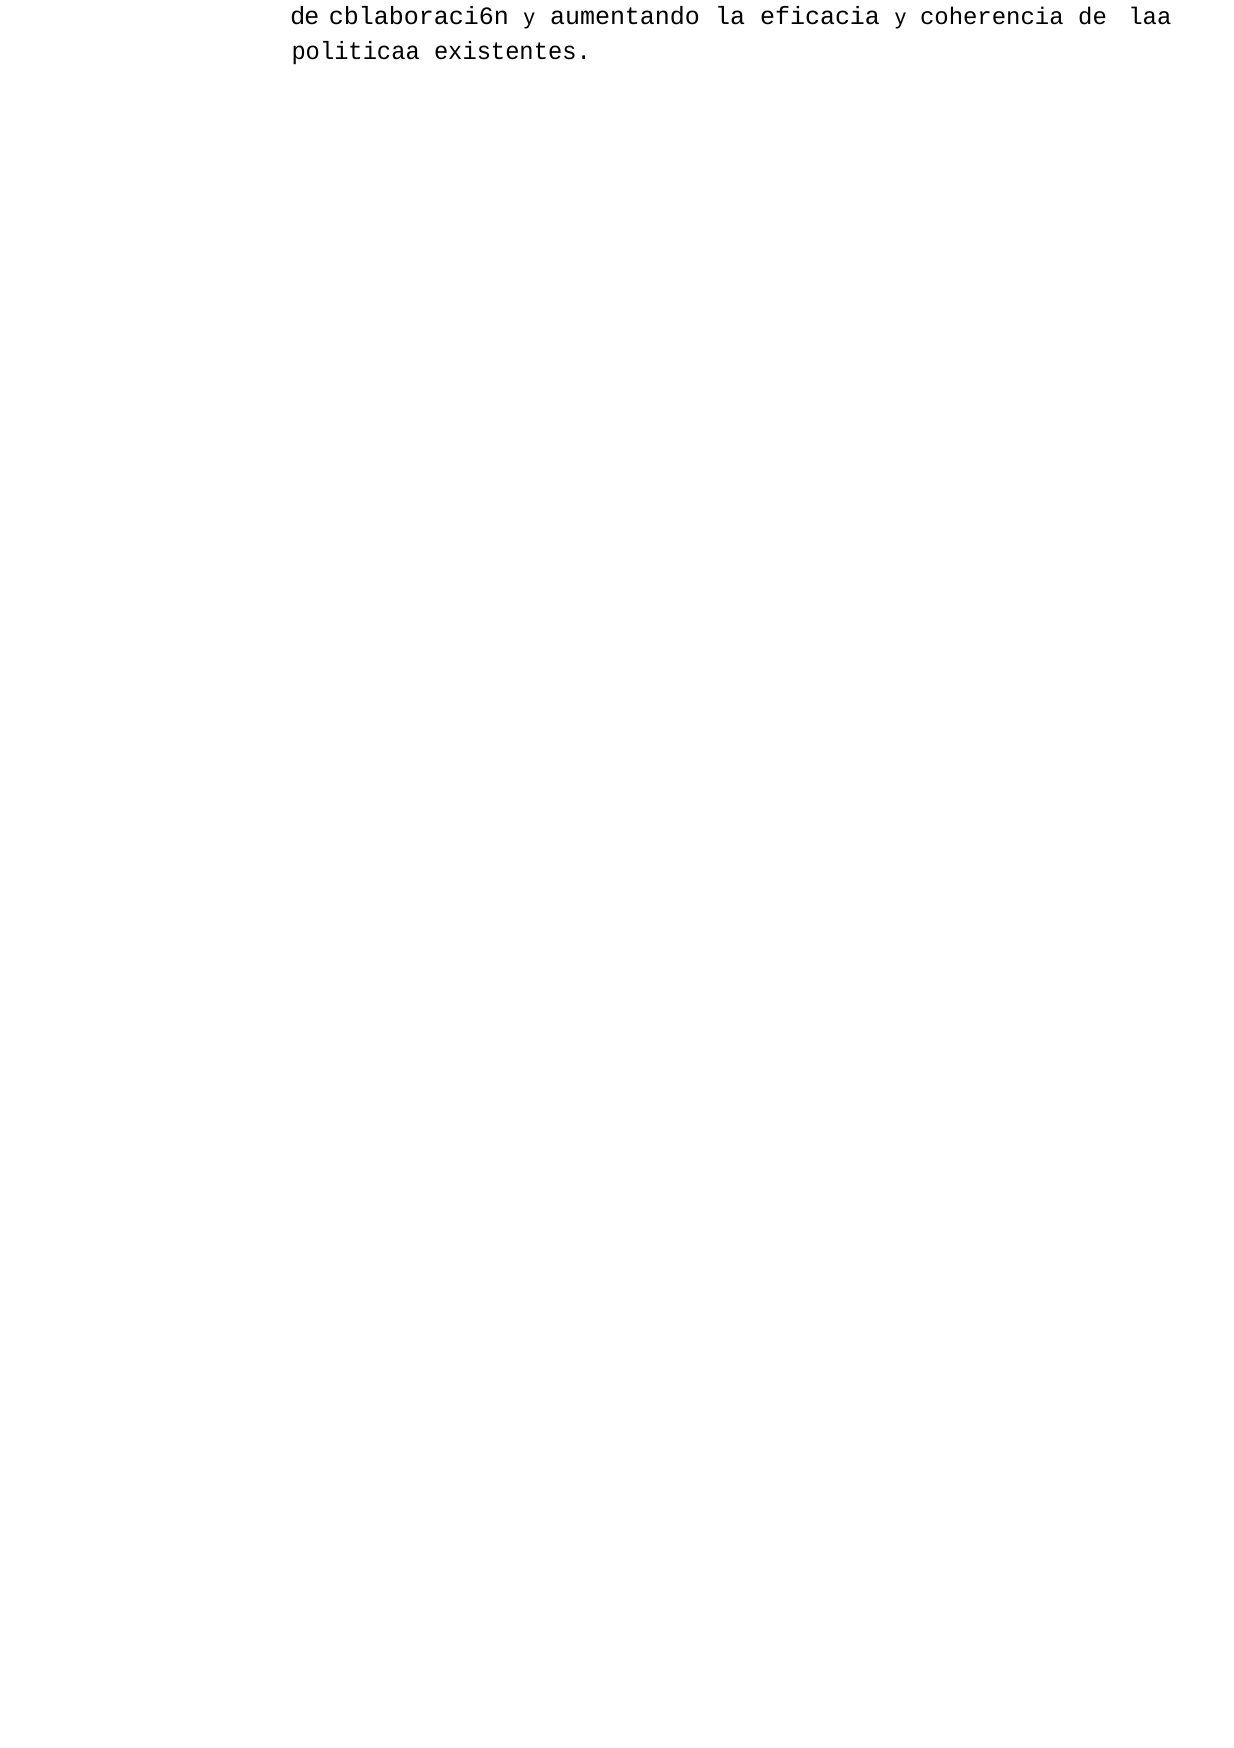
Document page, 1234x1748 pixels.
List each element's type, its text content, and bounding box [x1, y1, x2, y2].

text de cblaboraci6n y aumentando la eficacia y coherencia de laa [291, 0, 1223, 30]
text politicaa existentes. [291, 38, 1223, 67]
